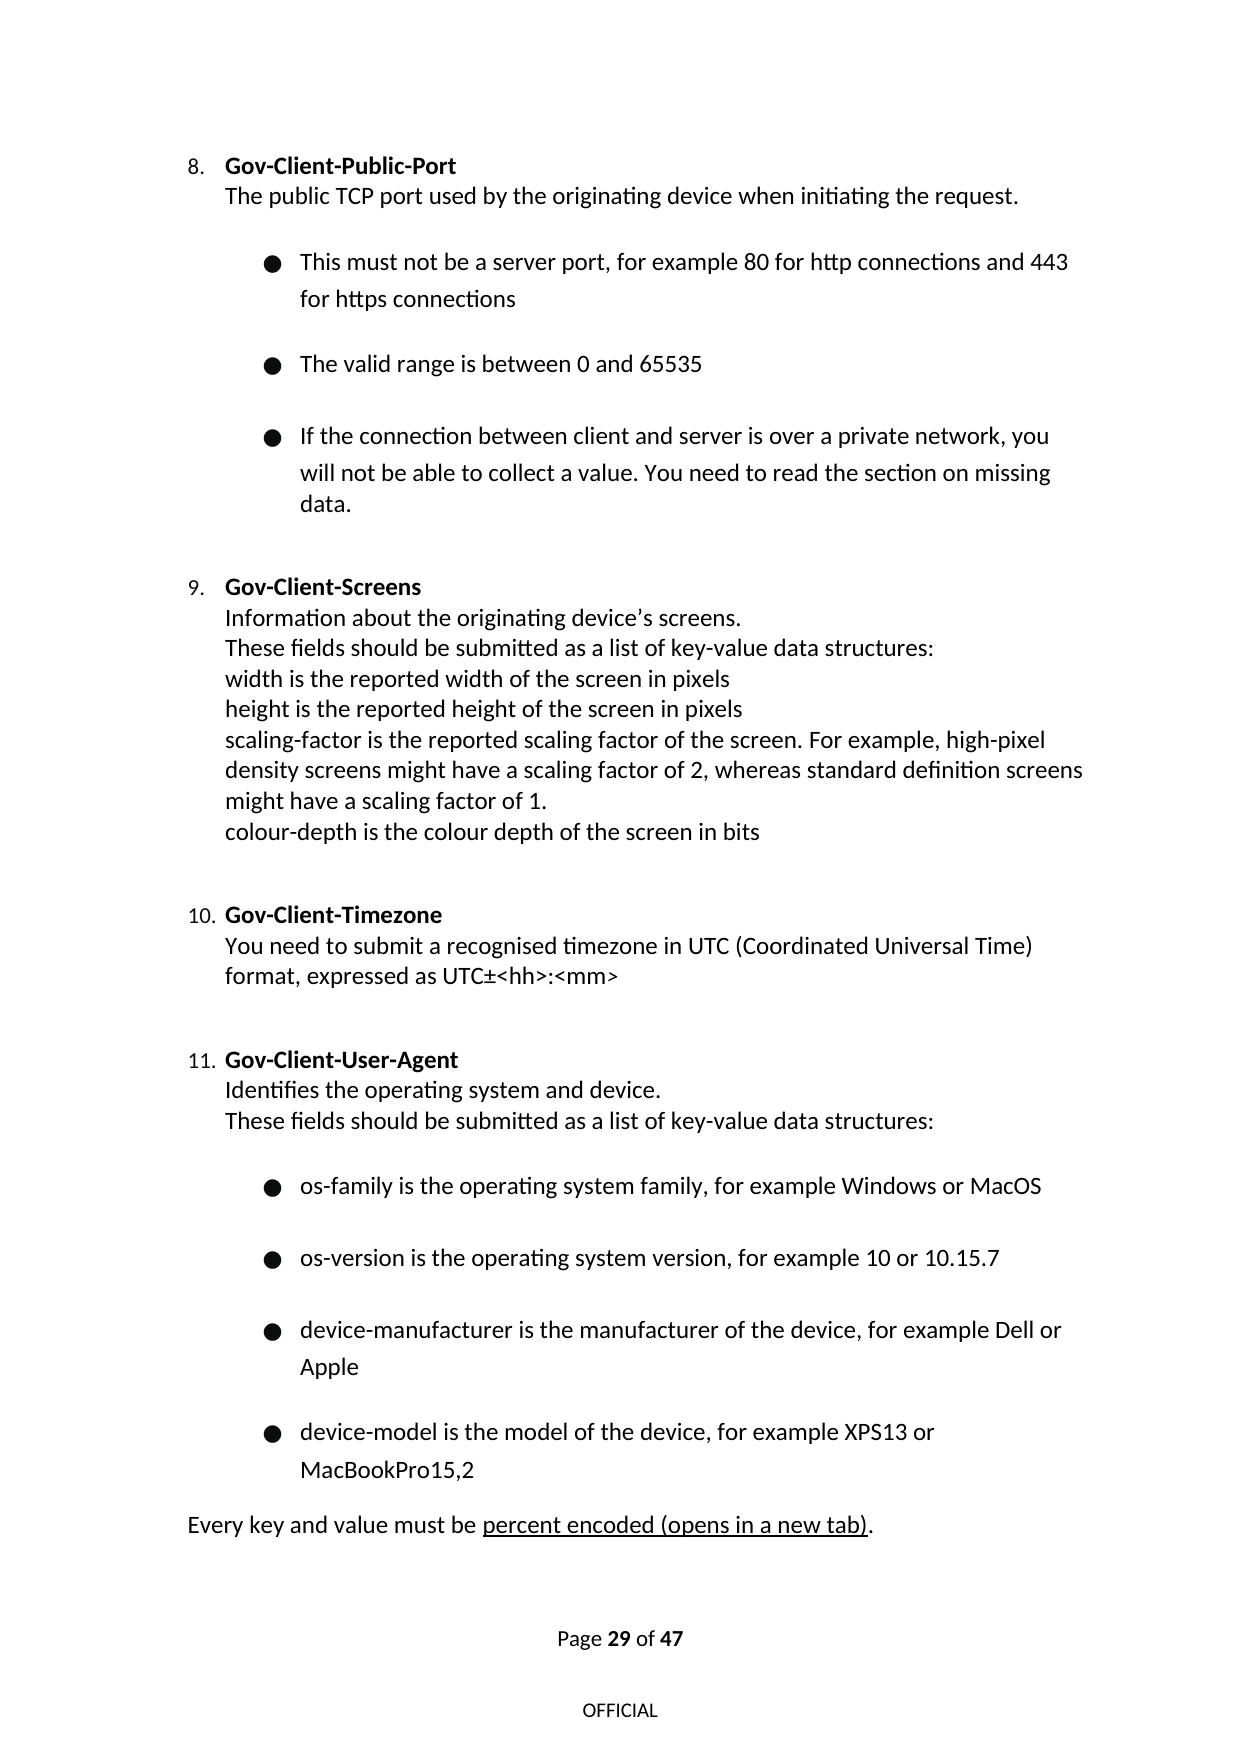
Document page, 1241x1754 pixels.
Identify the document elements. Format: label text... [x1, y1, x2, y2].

list This must not be a server port, for example 80 for http connections and 443 for https connections [262, 236, 1090, 313]
list os-version is the operating system version, for example 10 or 10.15.7 [262, 1232, 1090, 1279]
list Gov-Client-Screens Information about the originating device’s screens. These fields should be submitted as a list of key-value data structures: width is the reported width of the screen in pixels height is the reported height of the screen in pixels scaling-factor is the reported scaling factor of the screen. For example, high-pixel density screens might have a scaling factor of 2, whereas standard definition screens might have a scaling factor of 1. colour-depth is the colour depth of the screen in bits [187, 572, 1090, 874]
list If the connection between client and server is over a private network, you will not be able to collect a value. You need to read the section on missing data. [262, 411, 1090, 547]
list device-manufacturer is the manufacturer of the device, for example Dell or Apple [262, 1304, 1090, 1382]
list Gov-Client-Public-Port The public TCP port used by the originating device when initiating the request. [187, 150, 1090, 211]
list Gov-Client-Timezone You need to submit a recognised timezone in UTC (Coordinated Universal Time) format, expressed as UTC±<hh>:<mm> [187, 899, 1090, 1019]
list device-model is the model of the device, for example XPS13 or MacBookPro15,2 [262, 1407, 1090, 1484]
text Every key and value must be percent encoded (opens in a new tab). [187, 1509, 1090, 1568]
list os-family is the operating system family, for example Windows or MacOS [300, 1160, 1090, 1207]
list Gov-Client-User-Agent Identifies the operating system and device. These fields should be submitted as a list of key-value data structures: [187, 1044, 1090, 1135]
list The valid range is between 0 and 65535 [262, 338, 1090, 386]
